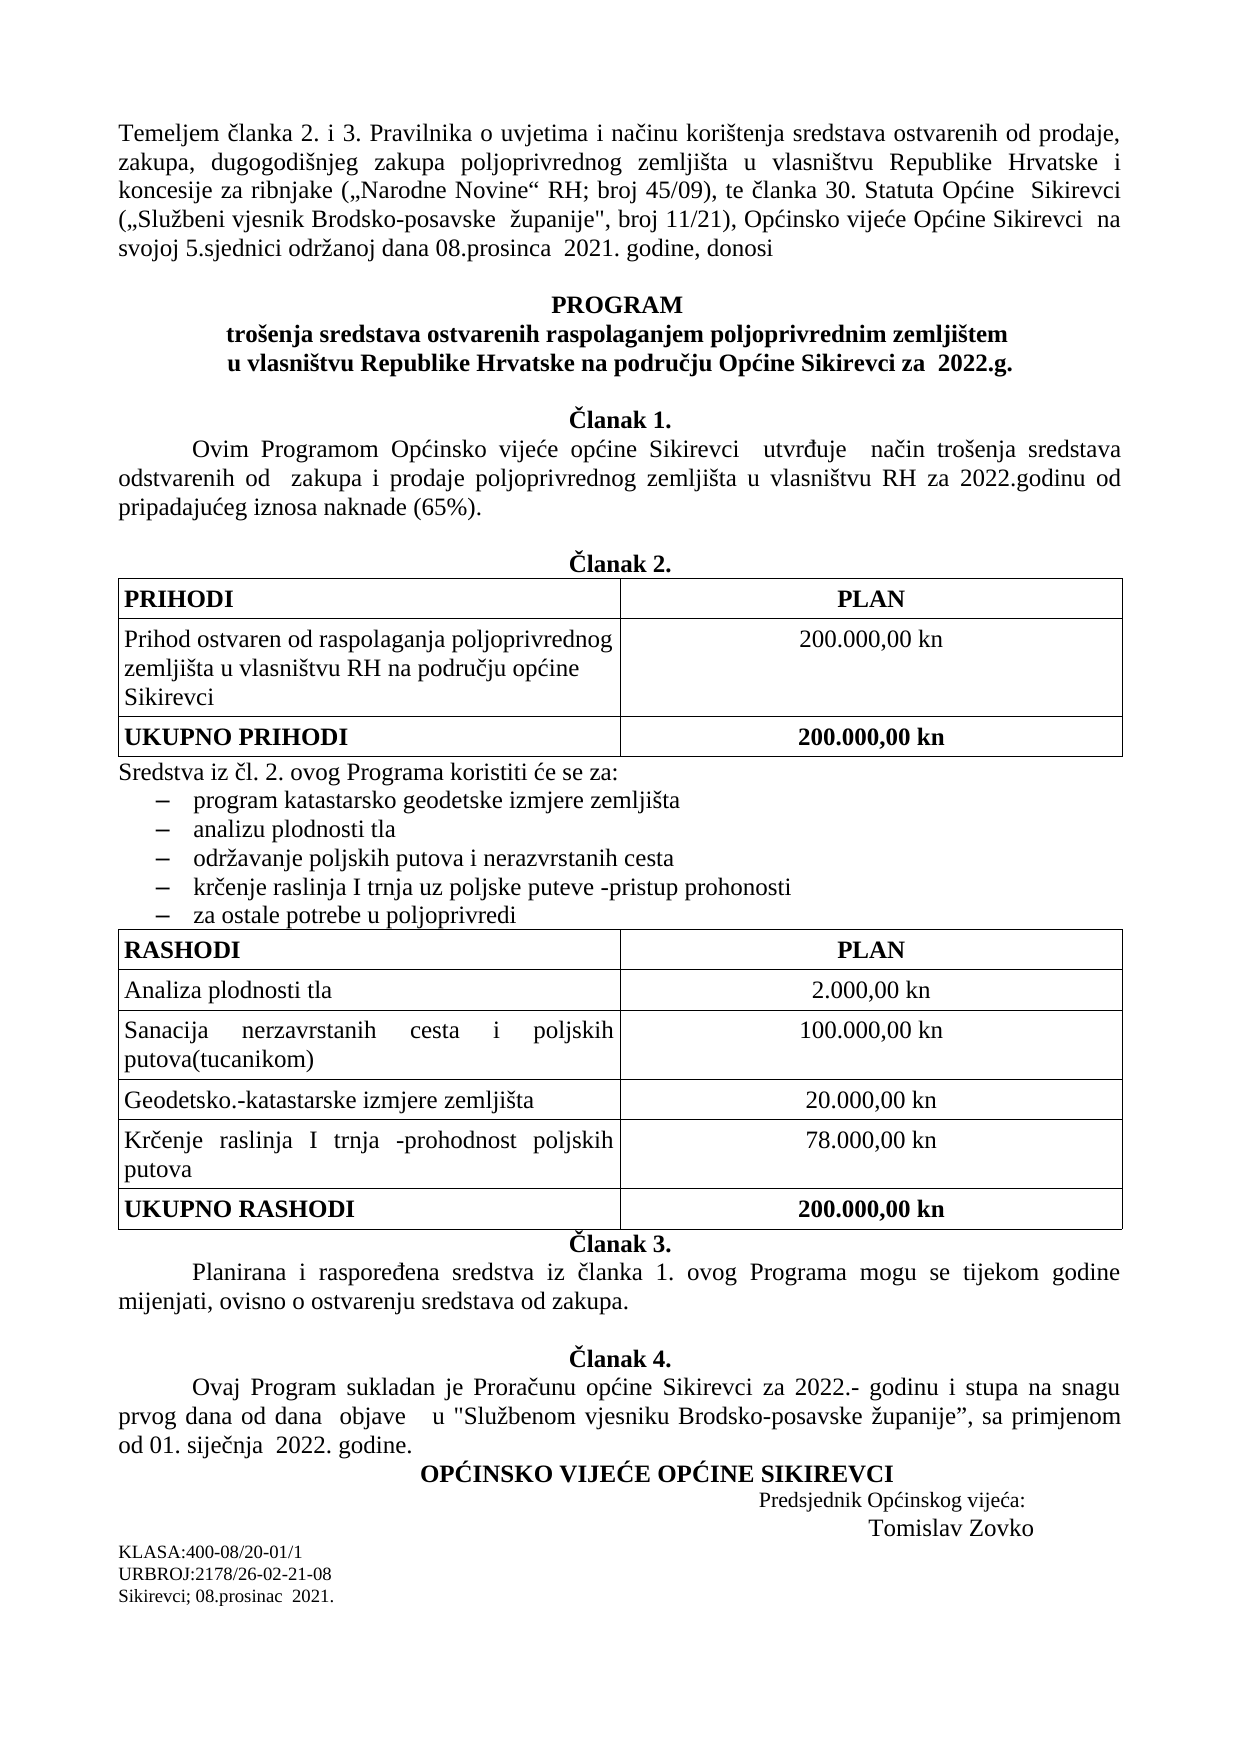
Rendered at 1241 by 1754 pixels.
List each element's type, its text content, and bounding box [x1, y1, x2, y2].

text Predsjednik Općinskog vijeća: [118, 1487, 1122, 1513]
text Sikirevci; 08.prosinac 2021. [118, 1584, 1122, 1606]
list krčenje raslinja I trnja uz poljske puteve -pristup prohonosti [156, 872, 1122, 900]
text Sredstva iz čl. 2. ovog Programa koristiti će se za: [118, 757, 1122, 785]
text URBROJ:2178/26-02-21-08 [118, 1563, 1122, 1584]
table_cell UKUPNO PRIHODI [119, 717, 620, 756]
text Tomislav Zovko [118, 1513, 1122, 1541]
text Članak 4. [118, 1344, 1122, 1372]
text Članak 1. [118, 406, 1122, 434]
table_cell 200.000,00 kn [621, 1189, 1122, 1229]
list analizu plodnosti tla [156, 814, 1122, 843]
table_cell 200.000,00 kn [621, 717, 1122, 756]
table_cell 100.000,00 kn [621, 1011, 1122, 1079]
list za ostale potrebe u poljoprivredi [156, 900, 1122, 929]
text OPĆINSKO VIJEĆE OPĆINE SIKIREVCI [118, 1459, 1122, 1487]
table_header PLAN [621, 579, 1122, 618]
table_header PLAN [621, 930, 1122, 969]
table_cell 2.000,00 kn [621, 970, 1122, 1010]
table_cell Analiza plodnosti tla [119, 970, 620, 1010]
list održavanje poljskih putova i nerazvrstanih cesta [156, 843, 1122, 872]
list program katastarsko geodetske izmjere zemljišta [156, 785, 1122, 814]
text Ovim Programom Općinsko vijeće općine Sikirevci utvrđuje način trošenja sredstava odstvarenih od zakupa i prodaje poljoprivrednog zemljišta u vlasništvu RH za 2022.godinu od pripadajućeg iznosa naknade (65%). [118, 434, 1122, 521]
table_cell UKUPNO RASHODI [119, 1189, 620, 1229]
text trošenja sredstava ostvarenih raspolaganjem poljoprivrednim zemljištem [118, 319, 1122, 348]
text Temeljem članka 2. i 3. Pravilnika o uvjetima i načinu korištenja sredstava ostvarenih od prodaje, zakupa, dugogodišnjeg zakupa poljoprivrednog zemljišta u vlasništvu Republike Hrvatske i koncesije za ribnjake („Narodne Novine“ RH; broj 45/09), te članka 30. Statuta Općine Sikirevci („Službeni vjesnik Brodsko-posavske županije", broj 11/21), Općinsko vijeće Općine Sikirevci na svojoj 5.sjednici održanoj dana 08.prosinca 2021. godine, donosi [118, 118, 1122, 262]
text Ovaj Program sukladan je Proračunu općine Sikirevci za 2022.- godinu i stupa na snagu prvog dana od dana objave u "Službenom vjesniku Brodsko-posavske županije”, sa primjenom od 01. siječnja 2022. godine. [118, 1372, 1122, 1459]
text u vlasništvu Republike Hrvatske na području Općine Sikirevci za 2022.g. [118, 348, 1122, 377]
table_cell Prihod ostvaren od raspolaganja poljoprivrednog zemljišta u vlasništvu RH na području općine Sikirevci [119, 619, 620, 716]
table_cell 200.000,00 kn [621, 619, 1122, 716]
table_cell Sanacija nerzavrstanih cesta i poljskih putova(tucanikom) [119, 1011, 620, 1079]
text Članak 3. [118, 1230, 1122, 1257]
table_header PRIHODI [119, 579, 620, 618]
table_cell Geodetsko.-katastarske izmjere zemljišta [119, 1080, 620, 1119]
table_cell 78.000,00 kn [621, 1120, 1122, 1188]
text KLASA:400-08/20-01/1 [118, 1541, 1122, 1563]
table_cell Krčenje raslinja I trnja -prohodnost poljskih putova [119, 1120, 620, 1188]
text Planirana i raspoređena sredstva iz članka 1. ovog Programa mogu se tijekom godine mijenjati, ovisno o ostvarenju sredstava od zakupa. [118, 1257, 1122, 1315]
table_header RASHODI [119, 930, 620, 969]
text PROGRAM [118, 291, 1122, 319]
table_cell 20.000,00 kn [621, 1080, 1122, 1119]
text Članak 2. [118, 549, 1122, 578]
